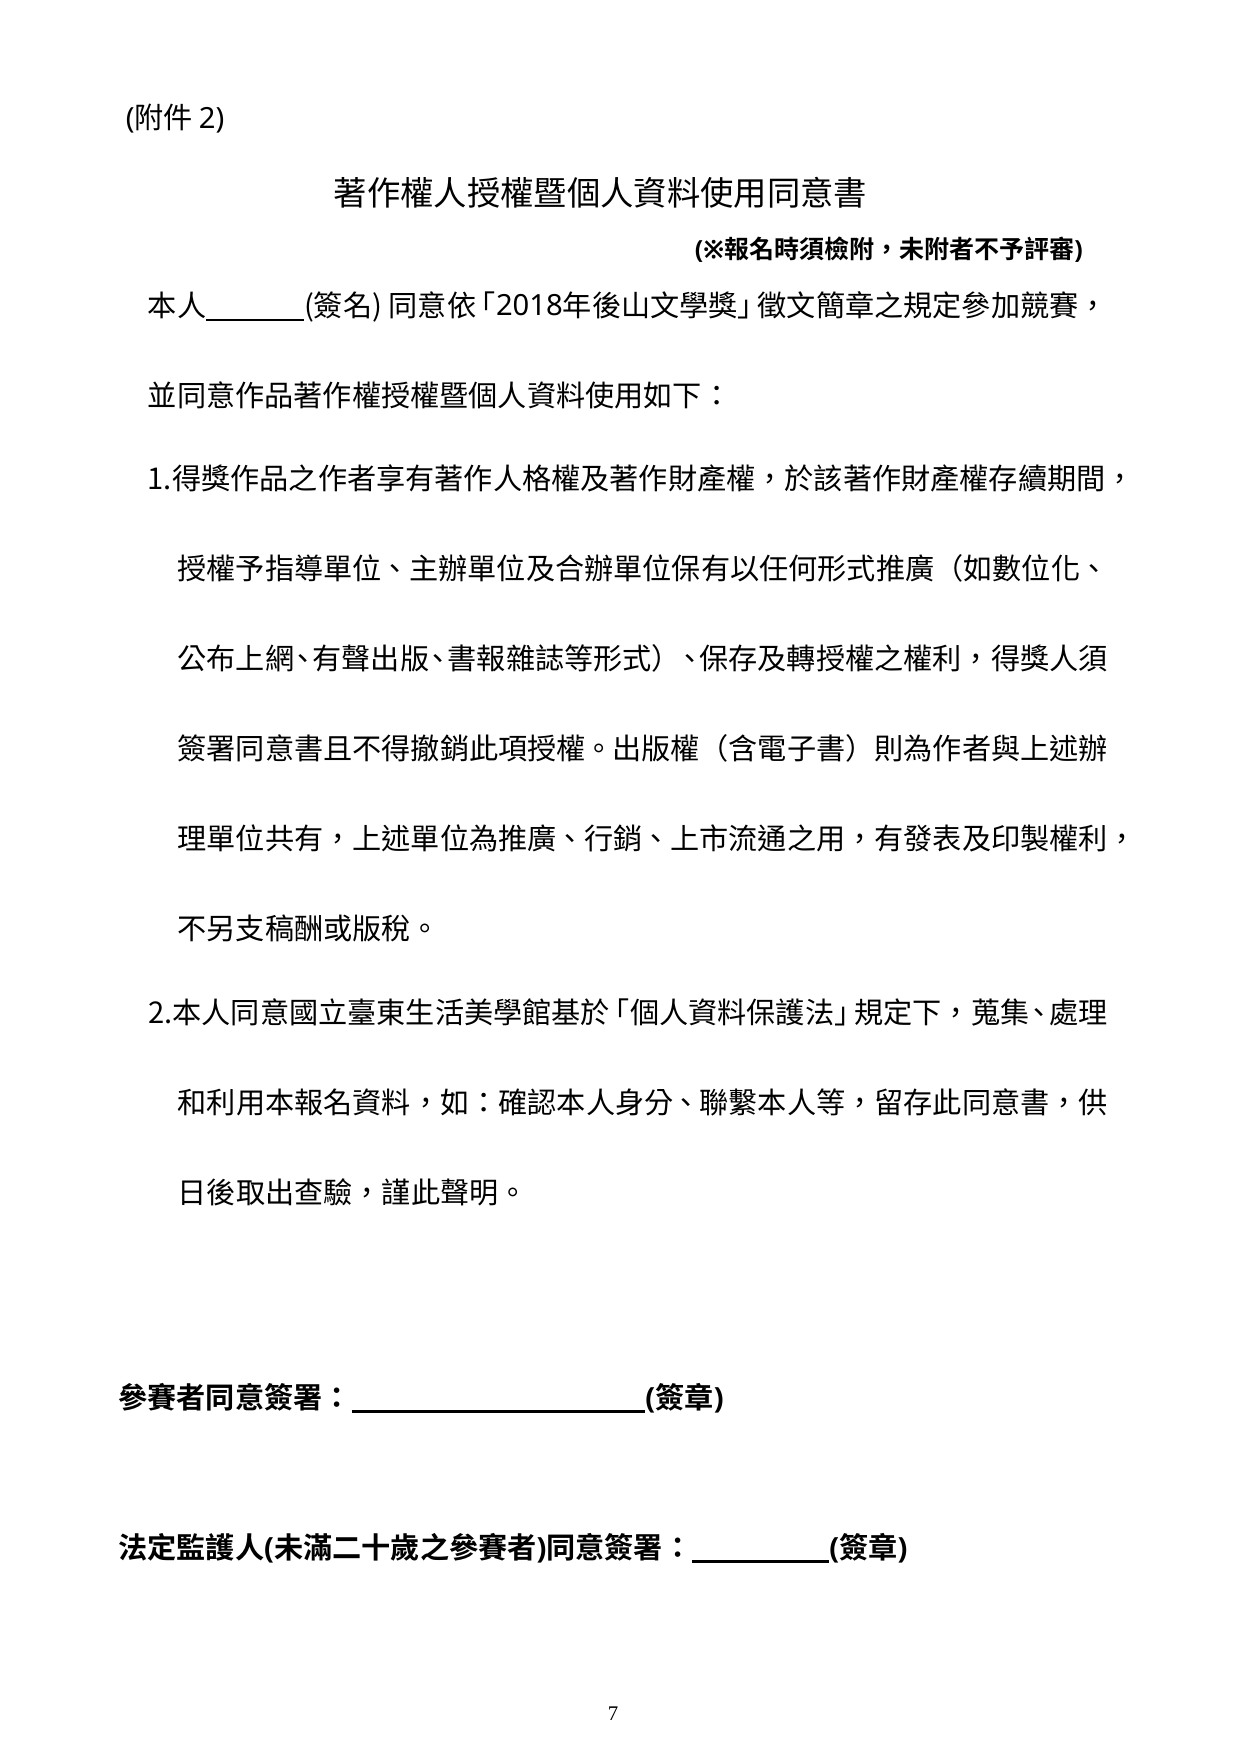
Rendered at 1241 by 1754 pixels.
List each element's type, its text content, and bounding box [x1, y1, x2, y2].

text 參賽者同意簽署： (簽章) [118, 1358, 1111, 1433]
text 本人 (簽名) 同意依「2018年後山文學獎」徵文簡章之規定參加競賽，並同意作品著作權授權暨個人資料使用如下： [148, 266, 1107, 431]
text 著作權人授權暨個人資料使用同意書 [118, 154, 1082, 229]
text 法定監護人(未滿二十歲之參賽者)同意簽署： (簽章) [118, 1508, 1107, 1583]
text (附件2) [118, 79, 1082, 154]
list 得獎作品之作者享有著作人格權及著作財產權，於該著作財產權存續期間，授權予指導單位、主辦單位及合辦單位保有以任何形式推廣（如數位化、公布上網、有聲出版、書報雜誌等形式）、保存及轉授權之權利，得獎人須簽署同意書且不得撤銷此項授權。出版權（含電子書）則為作者與上述辦理單位共有，上述單位為推廣、行銷、上市流通之用，有發表及印製權利，不另支稿酬或版稅。 [148, 439, 1107, 964]
text (※報名時須檢附，未附者不予評審) [118, 229, 1082, 266]
list 本人同意國立臺東生活美學館基於「個人資料保護法」規定下，蒐集、處理和利用本報名資料，如：確認本人身分、聯繫本人等，留存此同意書，供日後取出查驗，謹此聲明。 [148, 973, 1107, 1228]
